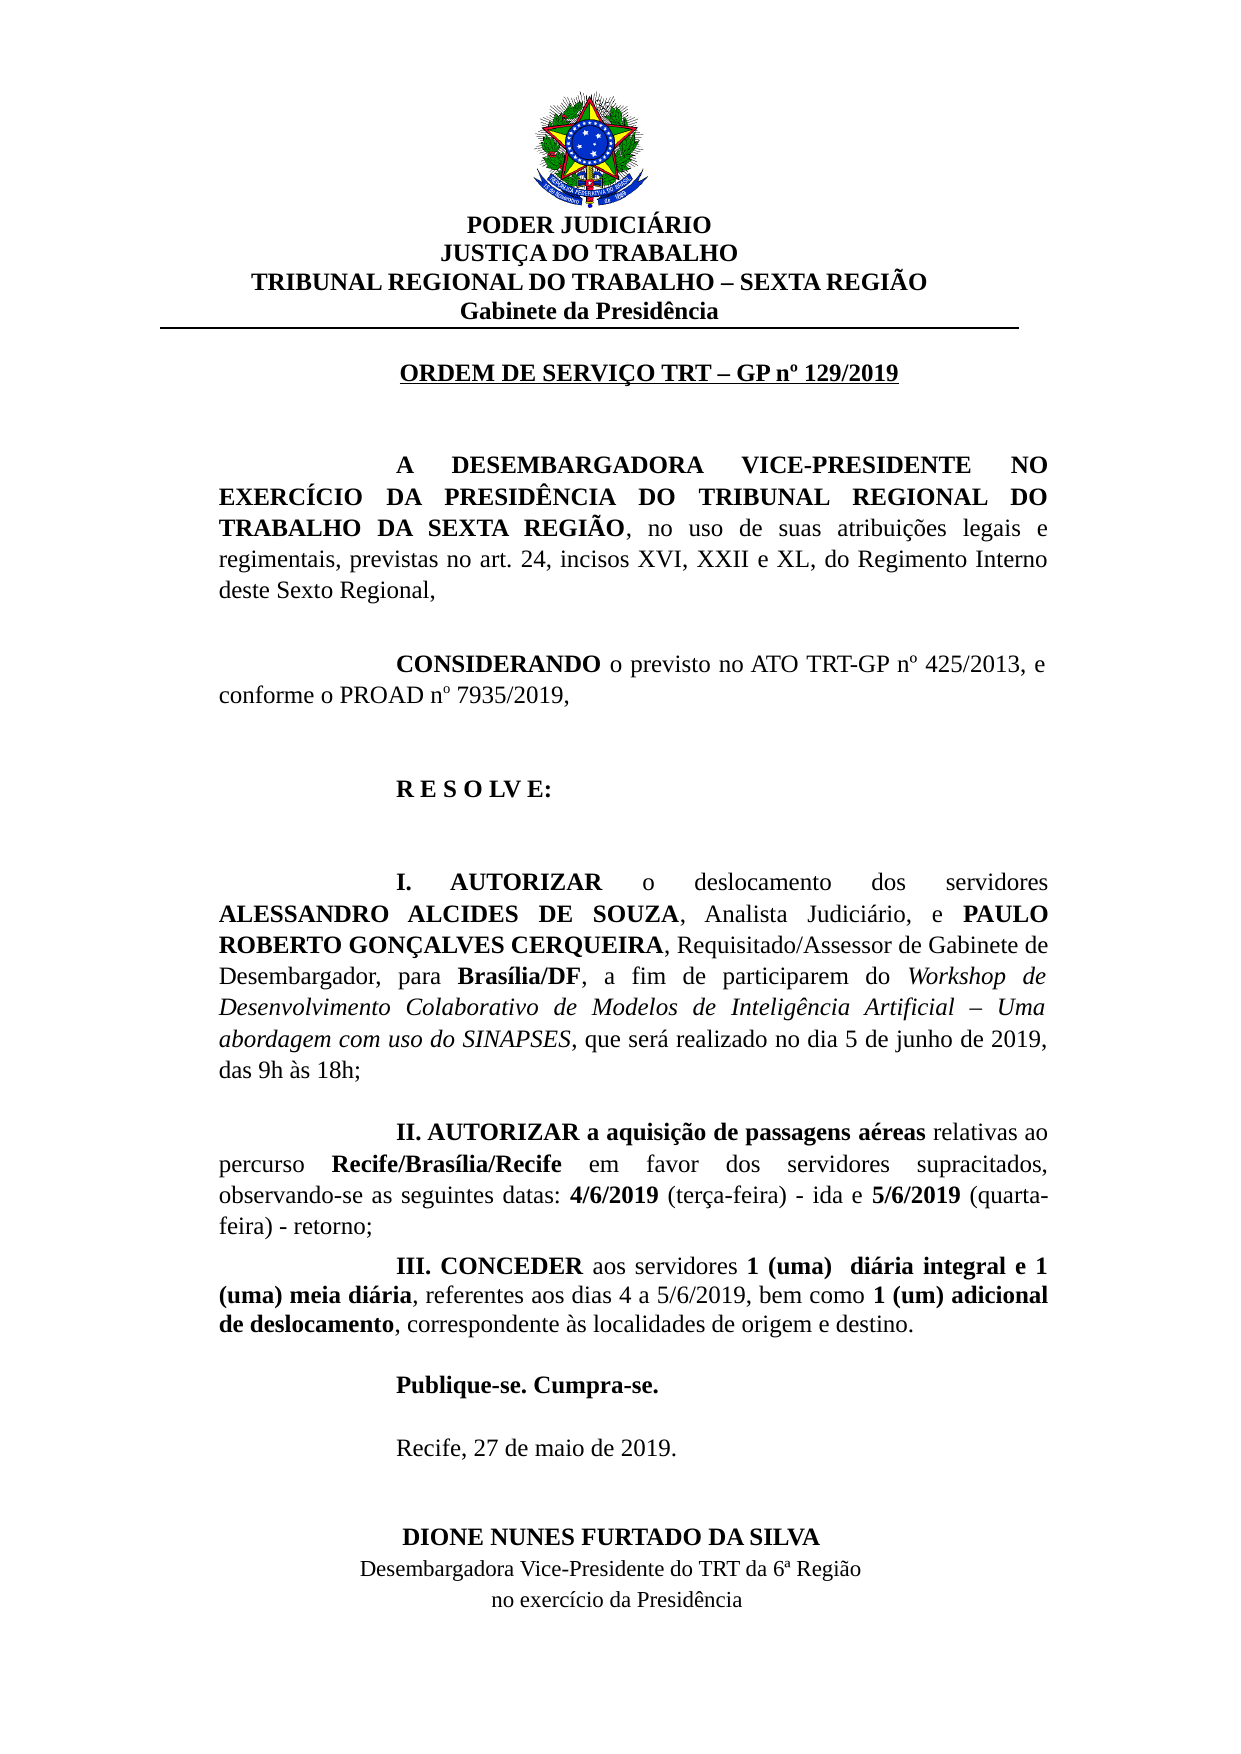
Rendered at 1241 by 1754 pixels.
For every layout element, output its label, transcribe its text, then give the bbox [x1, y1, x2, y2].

subtitle ORDEM DE SERVIÇO TRT – GP nº 129/2019 [263, 358, 960, 386]
picture [527, 88, 651, 210]
text Publique-se. Cumpra-se. [218, 1369, 960, 1400]
text A DESEMBARGADORA VICE-PRESIDENTE NO EXERCÍCIO DA PRESIDÊNCIA DO TRIBUNAL REGIONAL DO TRABALHO DA SEXTA REGIÃO, no uso de suas atribuições legais e regimentais, previstas no art. 24, incisos XVI, XXII e XL, do Regimento Interno deste Sexto Regional, [218, 449, 1048, 605]
text Recife, 27 de maio de 2019. [218, 1431, 960, 1462]
text Desembargadora Vice-Presidente do TRT da 6ª Região [159, 1551, 960, 1582]
text DIONE NUNES FURTADO DA SILVA [218, 1522, 960, 1551]
text no exercício da Presidência [159, 1582, 960, 1614]
text R E S O LV E: [218, 772, 960, 803]
text CONSIDERANDO o previsto no ATO TRT-GP nº 425/2013, e conforme o PROAD no 7935/2019, [218, 647, 1045, 709]
text II. AUTORIZAR a aquisição de passagens aéreas relativas ao percurso Recife/Brasília/Recife em favor dos servidores supracitados, observando-se as seguintes datas: 4/6/2019 (terça-feira) - ida e 5/6/2019 (quarta-feira) - retorno; [218, 1116, 1048, 1241]
text III. CONCEDER aos servidores 1 (uma) diária integral e 1 (uma) meia diária, referentes aos dias 4 a 5/6/2019, bem como 1 (um) adicional de deslocamento, correspondente às localidades de origem e destino. [218, 1251, 1048, 1337]
text I. AUTORIZAR o deslocamento dos servidores ALESSANDRO ALCIDES DE SOUZA, Analista Judiciário, e PAULO ROBERTO GONÇALVES CERQUEIRA, Requisitado/Assessor de Gabinete de Desembargador, para Brasília/DF, a fim de participarem do Workshop de Desenvolvimento Colaborativo de Modelos de Inteligência Artificial – Uma abordagem com uso do SINAPSES, que será realizado no dia 5 de junho de 2019, das 9h às 18h; [218, 866, 1048, 1084]
